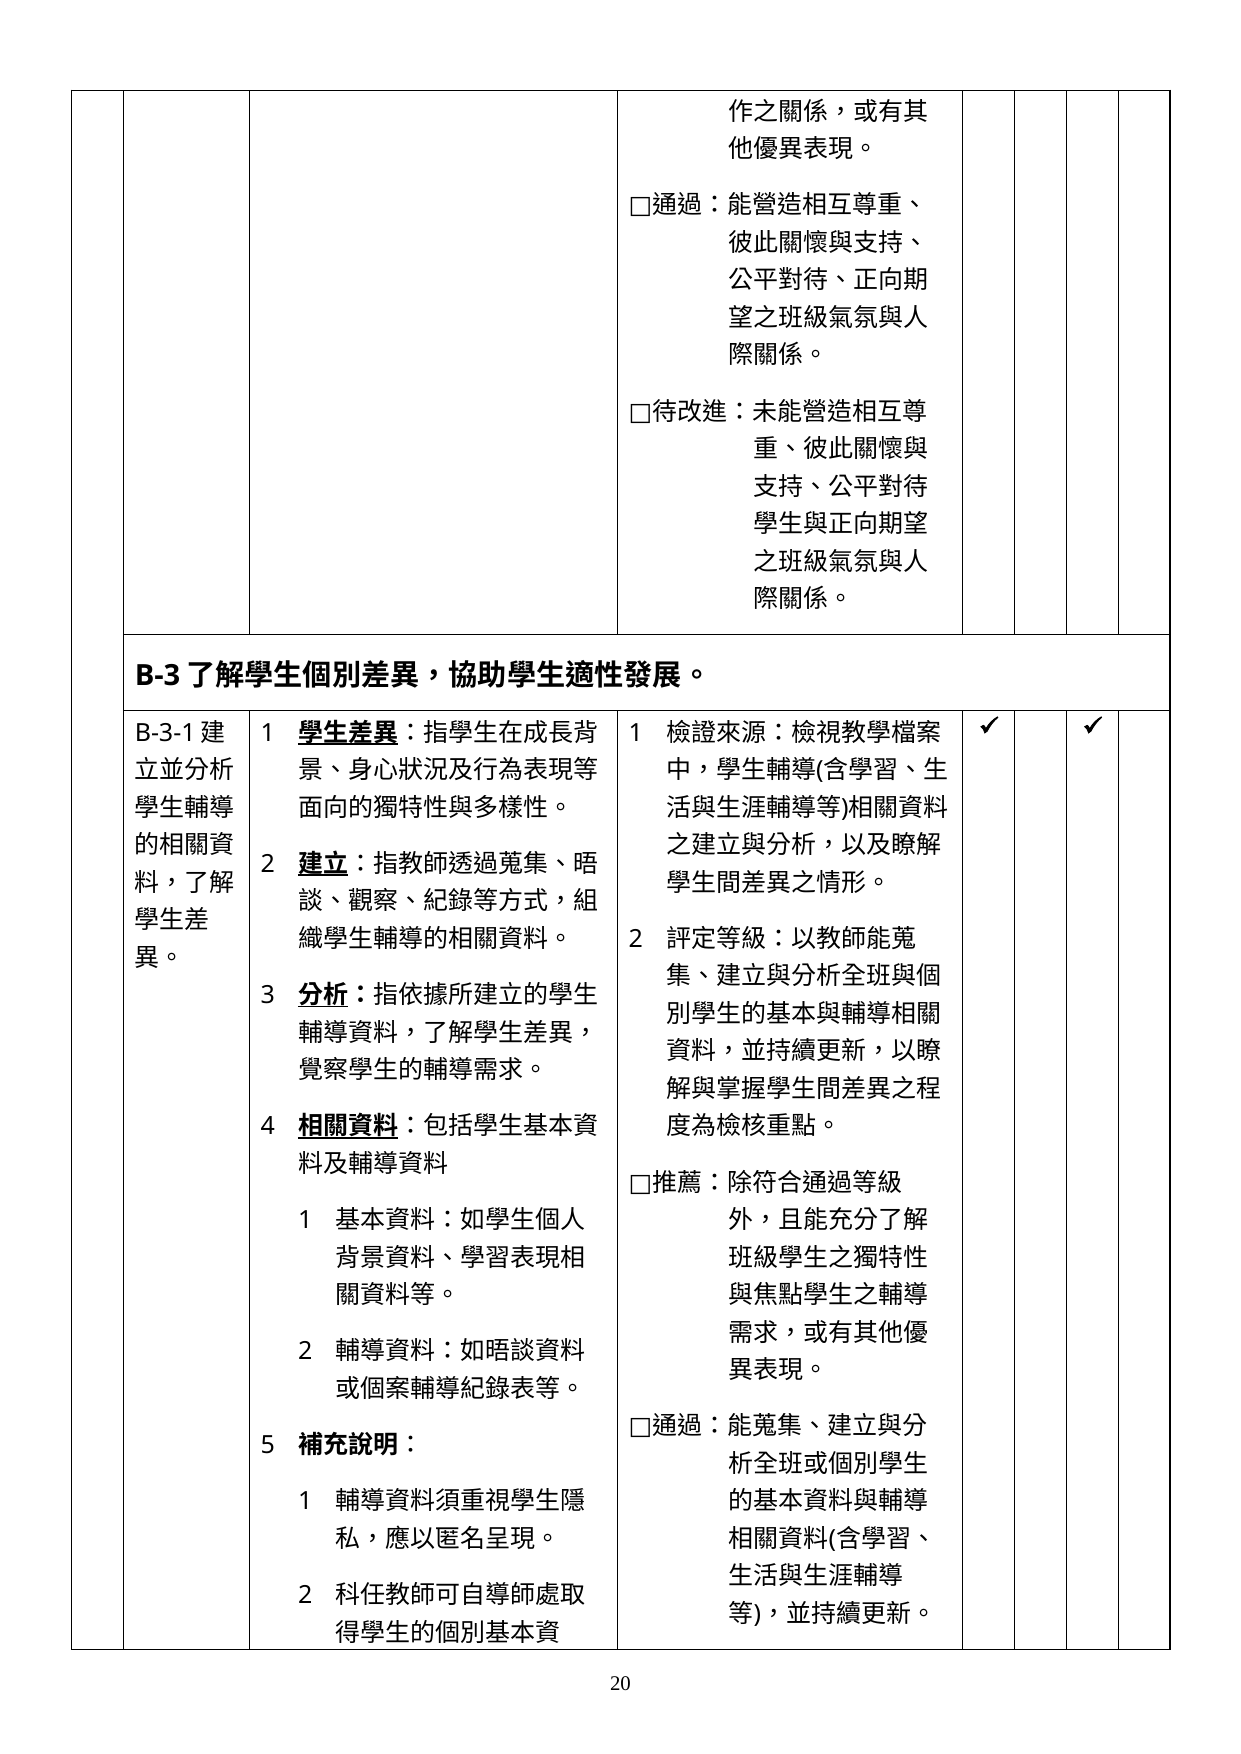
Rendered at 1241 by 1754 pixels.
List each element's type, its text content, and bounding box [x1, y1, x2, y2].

table_header [72, 91, 123, 1649]
table_cell 學生差異：指學生在成長背景、身心狀況及行為表現等面向的獨特性與多樣性。 建立：指教師透過蒐集、晤談、觀察、紀錄等方式，組織學生輔導的相關資料。 分析：指依據所建立的學生輔導資料，了解學生差異，覺察學生的輔導需求。 相關資料：包括學生基本資料及輔導資料 基本資料：如學生個人背景資料、學習表現相關資料等。 輔導資料：如晤談資料或個案輔導紀錄表等。 補充說明： 輔導資料須重視學生隱私，應以匿名呈現。 科任教師可自導師處取得學生的個別基本資料。 科任教師可就任教的班級特性、焦點學生(係指高關懷學生、特殊需求學生、重點輔導學生、低學業成就學生等)，建立基本資料。 [250, 711, 617, 1649]
table_cell [1067, 91, 1118, 634]
table_cell [1119, 711, 1169, 1649]
table_cell 檢證來源：檢視教學檔案中，學生輔導(含學習、生活與生涯輔導等)相關資料之建立與分析，以及瞭解學生間差異之情形。 評定等級：以教師能蒐集、建立與分析全班與個別學生的基本與輔導相關資料，並持續更新，以瞭解與掌握學生間差異之程度為檢核重點。 □推薦：除符合通過等級外，且能充分了解班級學生之獨特性與焦點學生之輔導需求，或有其他優異表現。 □通過：能蒐集、建立與分析全班或個別學生的基本資料與輔導相關資料(含學習、生活與生涯輔導等)，並持續更新。 [618, 711, 962, 1649]
table_cell B-3-1建立並分析學生輔導的相關資料，了解學生差異。 [124, 711, 249, 1649]
table_cell [250, 91, 617, 634]
table_cell [1119, 91, 1169, 634]
table_cell [124, 91, 249, 634]
table_cell [1015, 91, 1066, 634]
table_cell [963, 91, 1014, 634]
table_cell B-3了解學生個別差異，協助學生適性發展。 [124, 635, 1169, 710]
table_cell [1015, 711, 1066, 1649]
table_cell  [963, 711, 1014, 1649]
table_cell 作之關係，或有其他優異表現。 □通過：能營造相互尊重、彼此關懷與支持、公平對待、正向期望之班級氣氛與人際關係。 □待改進：未能營造相互尊重、彼此關懷與支持、公平對待學生與正向期望之班級氣氛與人際關係。 [618, 91, 962, 634]
table_cell  [1067, 711, 1118, 1649]
